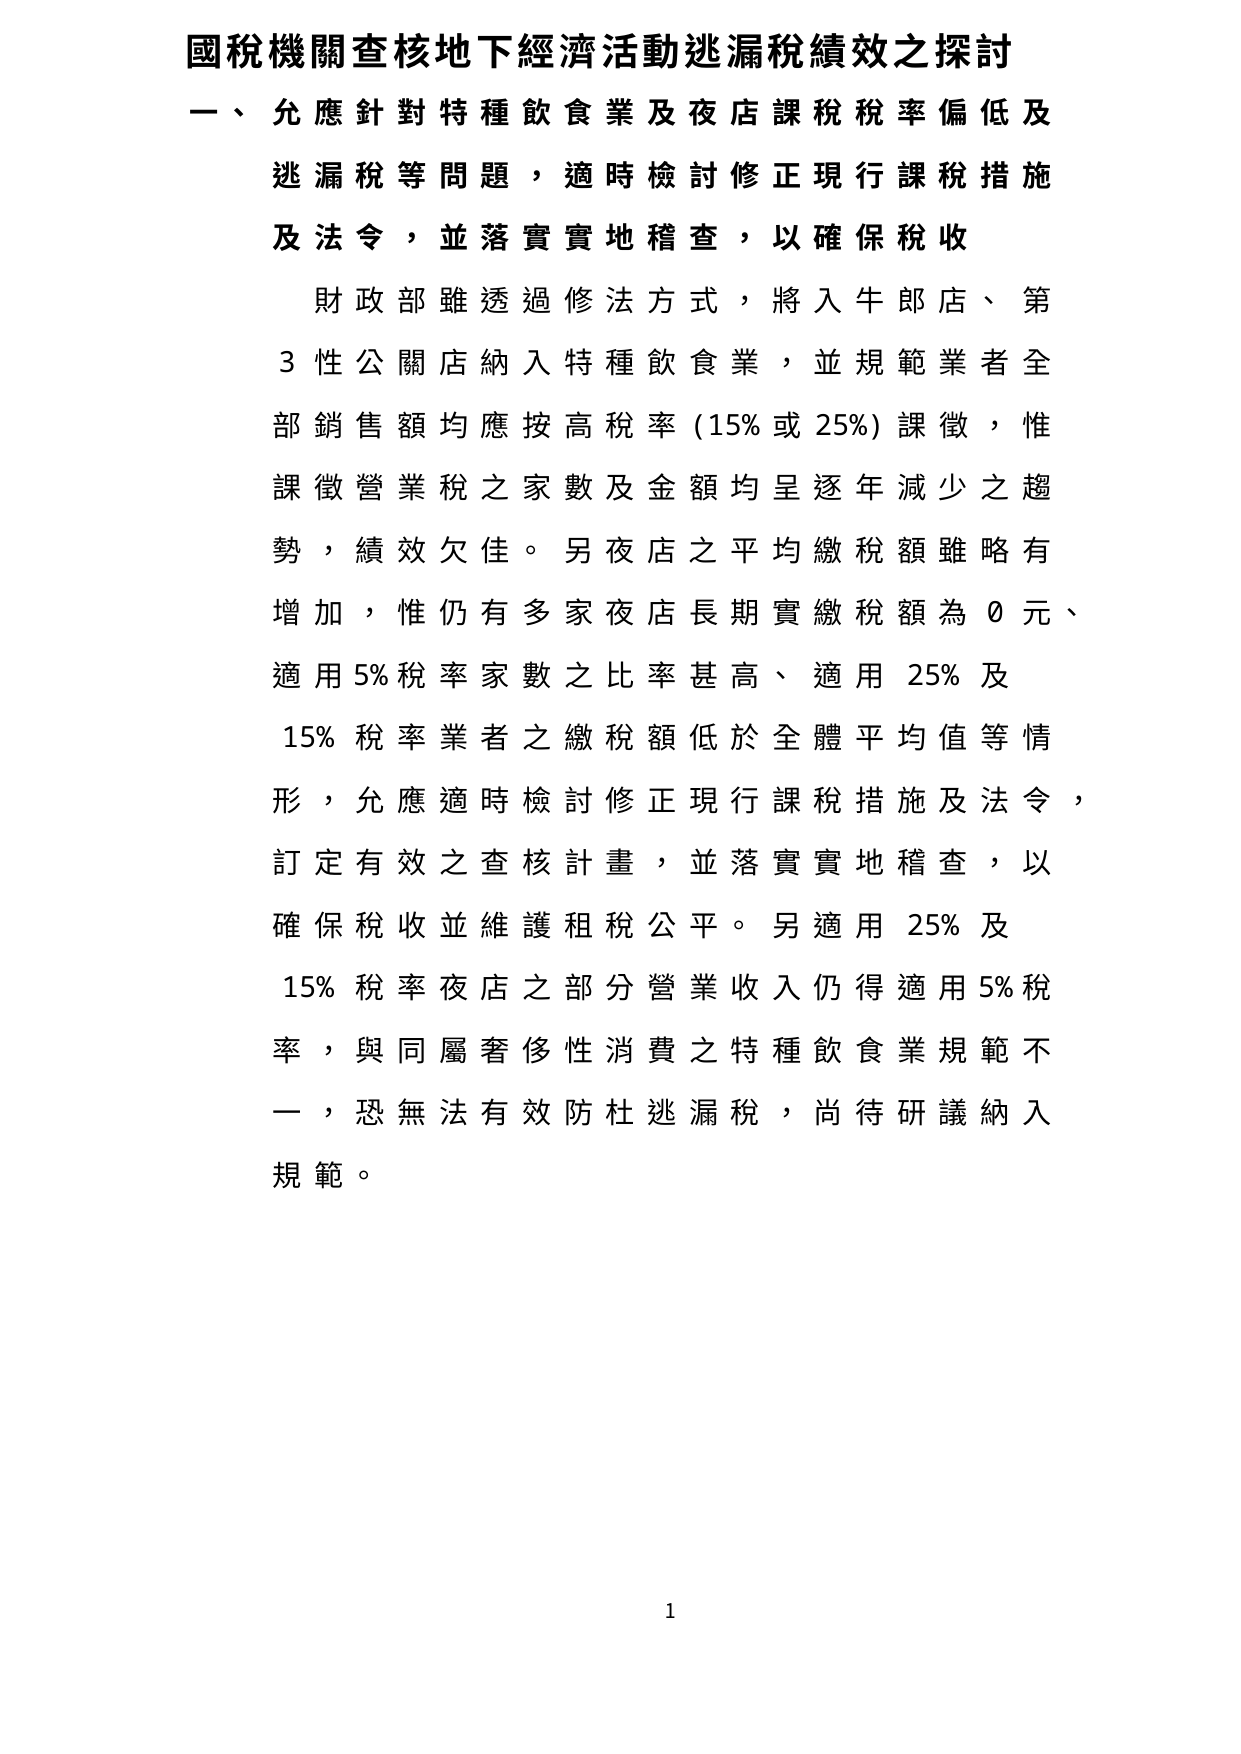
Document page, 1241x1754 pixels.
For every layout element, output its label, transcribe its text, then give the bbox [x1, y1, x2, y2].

text 財政部雖透過修法方式，將入牛郎店、第3性公關店納入特種飲食業，並規範業者全部銷售額均應按高稅率(15%或25%)課徵，惟課徵營業稅之家數及金額均呈逐年減少之趨勢，績效欠佳。另夜店之平均繳稅額雖略有增加，惟仍有多家夜店長期實繳稅額為0元、適用5%稅率家數之比率甚高、適用25%及15%稅率業者之繳稅額低於全體平均值等情形，允應適時檢討修正現行課稅措施及法令，訂定有效之查核計畫，並落實實地稽查，以確保稅收並維護租稅公平。另適用25%及15%稅率夜店之部分營業收入仍得適用5%稅率，與同屬奢侈性消費之特種飲食業規範不一，恐無法有效防杜逃漏稅，尚待研議納入規範。 [242, 257, 1058, 1194]
text 一、允應針對特種飲食業及夜店課稅稅率偏低及逃漏稅等問題，適時檢討修正現行課稅措施及法令，並落實實地稽查，以確保稅收 [183, 69, 1058, 257]
text 國稅機關查核地下經濟活動逃漏稅績效之探討 [183, 7, 1058, 69]
